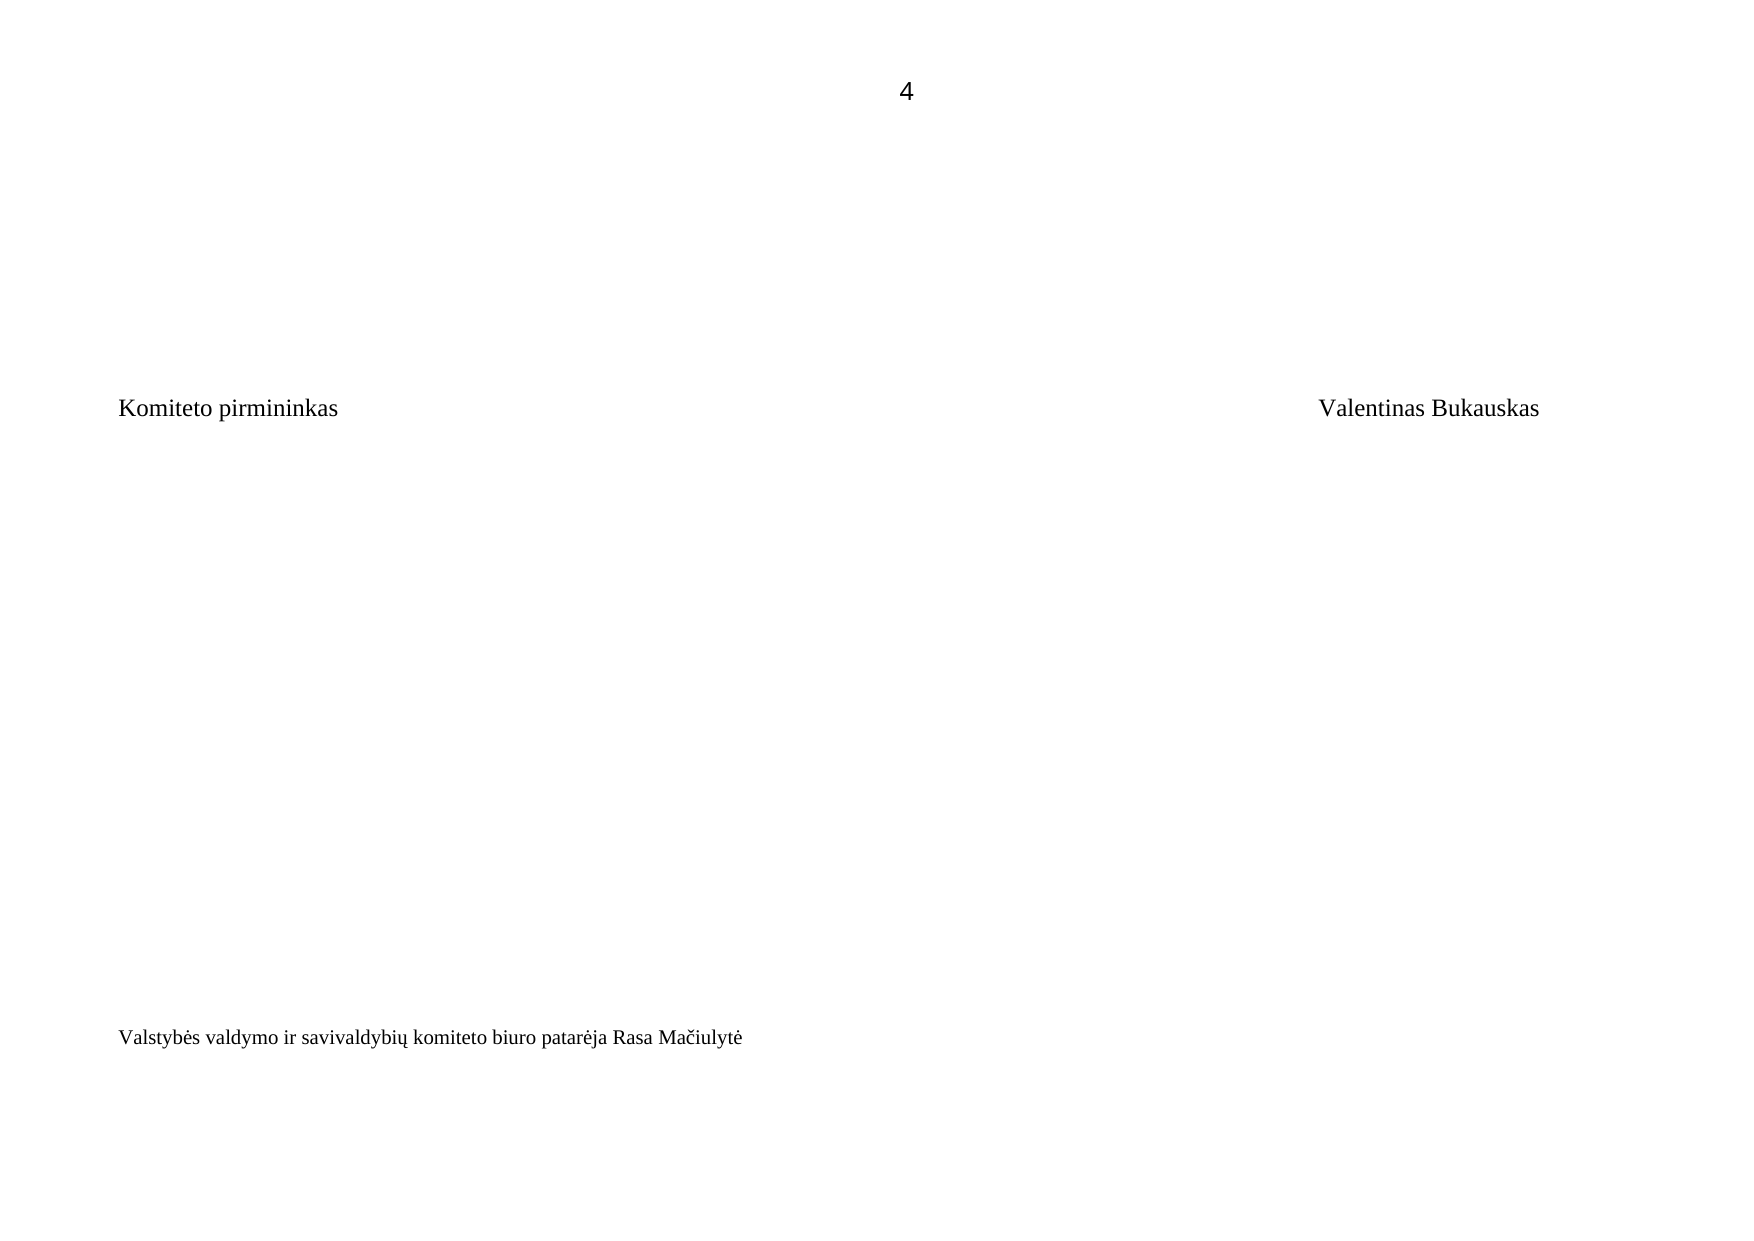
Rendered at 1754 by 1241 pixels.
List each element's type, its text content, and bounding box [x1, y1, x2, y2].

text Valstybės valdymo ir savivaldybių komiteto biuro patarėja Rasa Mačiulytė [118, 1025, 1695, 1049]
text Komiteto pirmininkas (Parašas) Valentinas Bukauskas [118, 393, 1695, 422]
